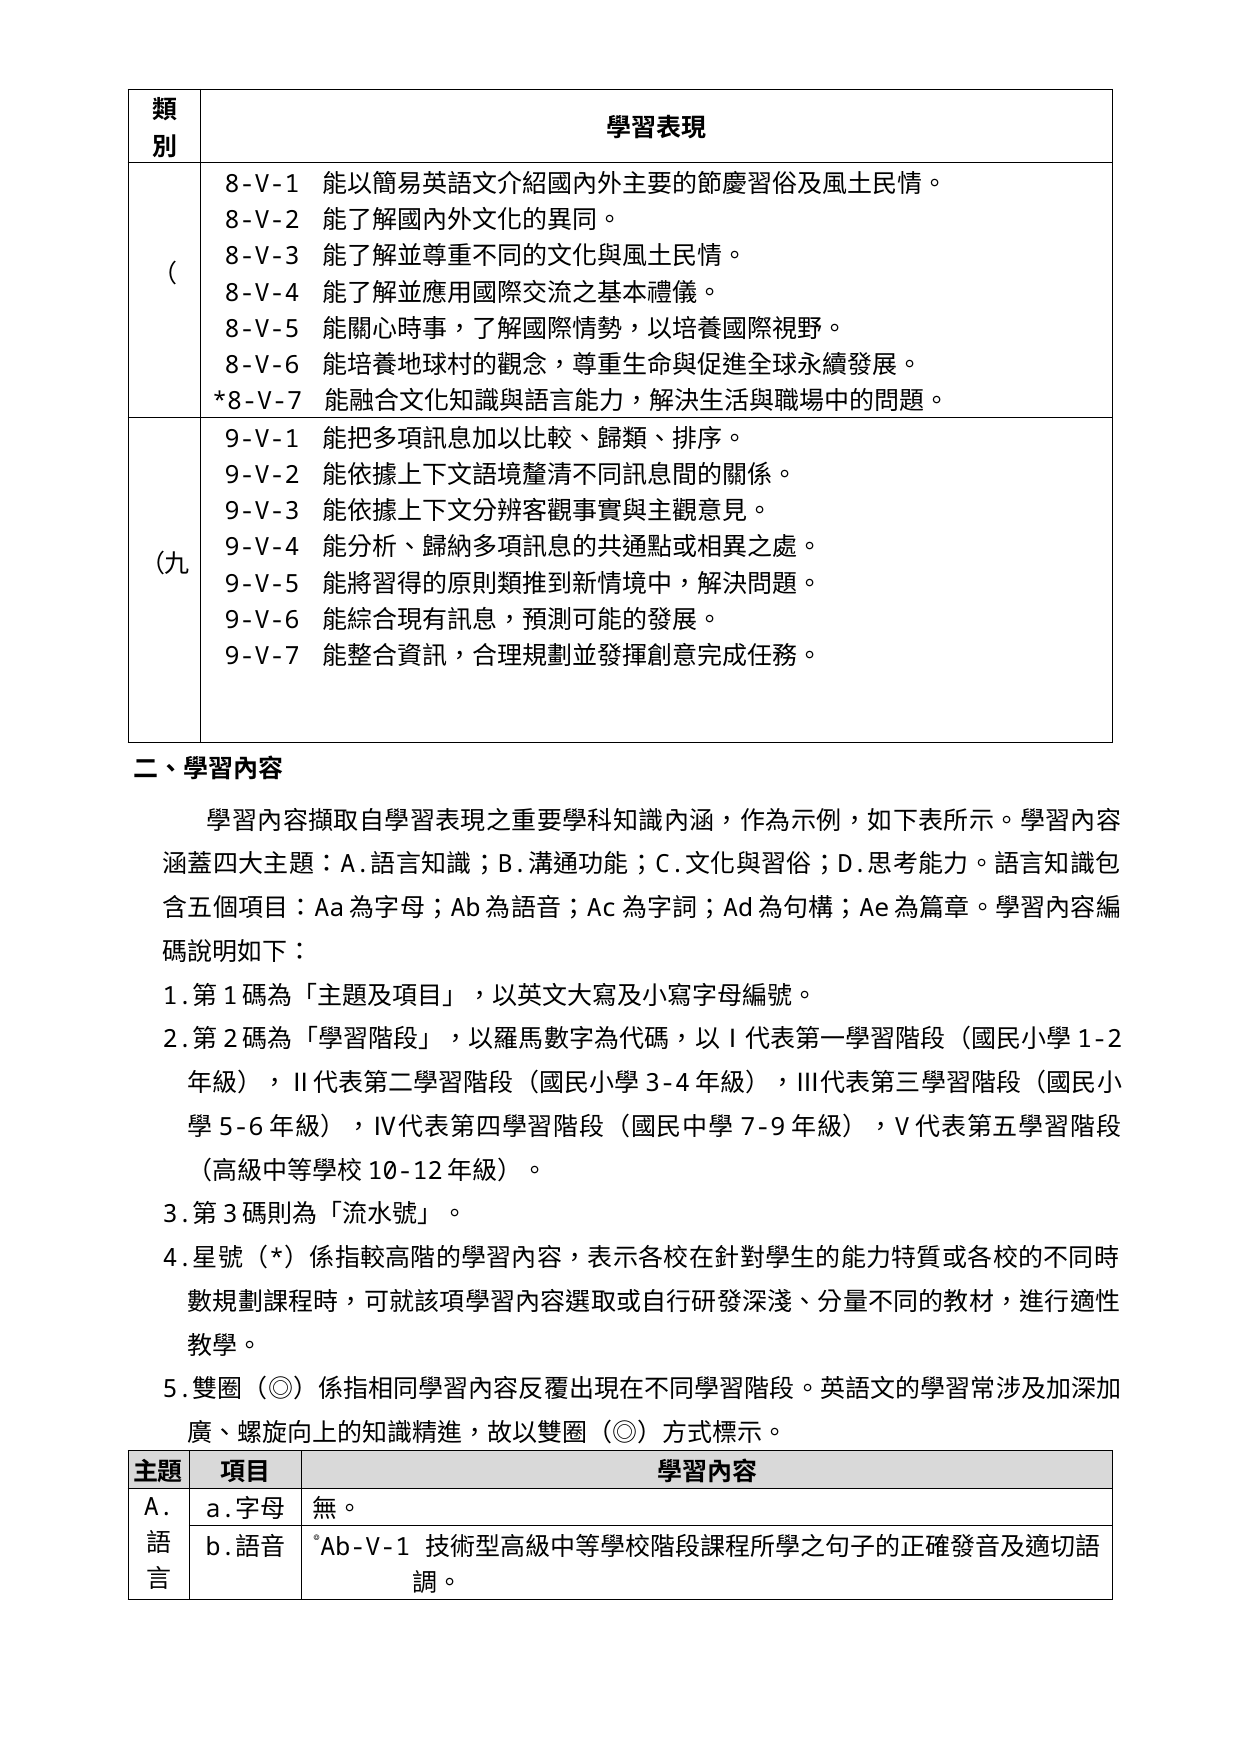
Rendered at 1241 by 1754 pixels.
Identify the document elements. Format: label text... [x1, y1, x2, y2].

text 二、學習內容 [133, 743, 1122, 787]
text 2.第2碼為「學習階段」，以羅馬數字為代碼，以Ⅰ代表第一學習階段（國民小學1-2年級），Ⅱ代表第二學習階段（國民小學3-4年級），Ⅲ代表第三學習階段（國民小學5-6年級），Ⅳ代表第四學習階段（國民中學7-9年級），V代表第五學習階段（高級中等學校10-12年級）。 [162, 1013, 1122, 1188]
table_cell ◎Ab-V-1 技術型高級中等學校階段課程所學之句子的正確發音及適切語調。 [302, 1526, 1112, 1598]
table_header 學習表現 [201, 90, 1112, 162]
text 3.第3碼則為「流水號」。 [162, 1188, 1122, 1232]
text 學習內容擷取自學習表現之重要學科知識內涵，作為示例，如下表所示。學習內容涵蓋四大主題：A.語言知識；B.溝通功能；C.文化與習俗；D.思考能力。語言知識包含五個項目：Aa為字母；Ab為語音；Ac為字詞；Ad為句構；Ae為篇章。學習內容編碼說明如下： [162, 794, 1122, 969]
table_cell （九）邏輯思考、判斷與創造力 [129, 418, 200, 742]
table_cell 9-V-1 能把多項訊息加以比較、歸類、排序。 9-V-2 能依據上下文語境釐清不同訊息間的關係。 9-V-3 能依據上下文分辨客觀事實與主觀意見。 9-V-4 能分析、歸納多項訊息的共通點或相異之處。 9-V-5 能將習得的原則類推到新情境中，解決問題。 9-V-6 能綜合現有訊息，預測可能的發展。 9-V-7 能整合資訊，合理規劃並發揮創意完成任務。 [201, 418, 1112, 742]
table_cell b.語音 [190, 1526, 301, 1598]
table_header 學習內容 [302, 1451, 1112, 1488]
table_cell 8-V-1 能以簡易英語文介紹國內外主要的節慶習俗及風土民情。 8-V-2 能了解國內外文化的異同。 8-V-3 能了解並尊重不同的文化與風土民情。 8-V-4 能了解並應用國際交流之基本禮儀。 8-V-5 能關心時事，了解國際情勢，以培養國際視野。 8-V-6 能培養地球村的觀念，尊重生命與促進全球永續發展。 *8-V-7 能融合文化知識與語言能力，解決生活與職場中的問題。 [201, 163, 1112, 417]
text 4.星號（*）係指較高階的學習內容，表示各校在針對學生的能力特質或各校的不同時數規劃課程時，可就該項學習內容選取或自行研發深淺、分量不同的教材，進行適性教學。 [162, 1232, 1122, 1363]
table_header 類別 [129, 90, 200, 162]
table_header 主題 [129, 1451, 189, 1488]
table_cell a.字母 [190, 1489, 301, 1525]
text 1.第1碼為「主題及項目」，以英文大寫及小寫字母編號。 [162, 969, 1122, 1013]
table_cell 無。 [302, 1489, 1112, 1525]
table_header 項目 [190, 1451, 301, 1488]
table_cell （八）文化理解 [129, 163, 200, 417]
table_cell A.語言 [129, 1489, 189, 1598]
text 5.雙圈（◎）係指相同學習內容反覆出現在不同學習階段。英語文的學習常涉及加深加廣、螺旋向上的知識精進，故以雙圈（◎）方式標示。 [162, 1363, 1122, 1450]
